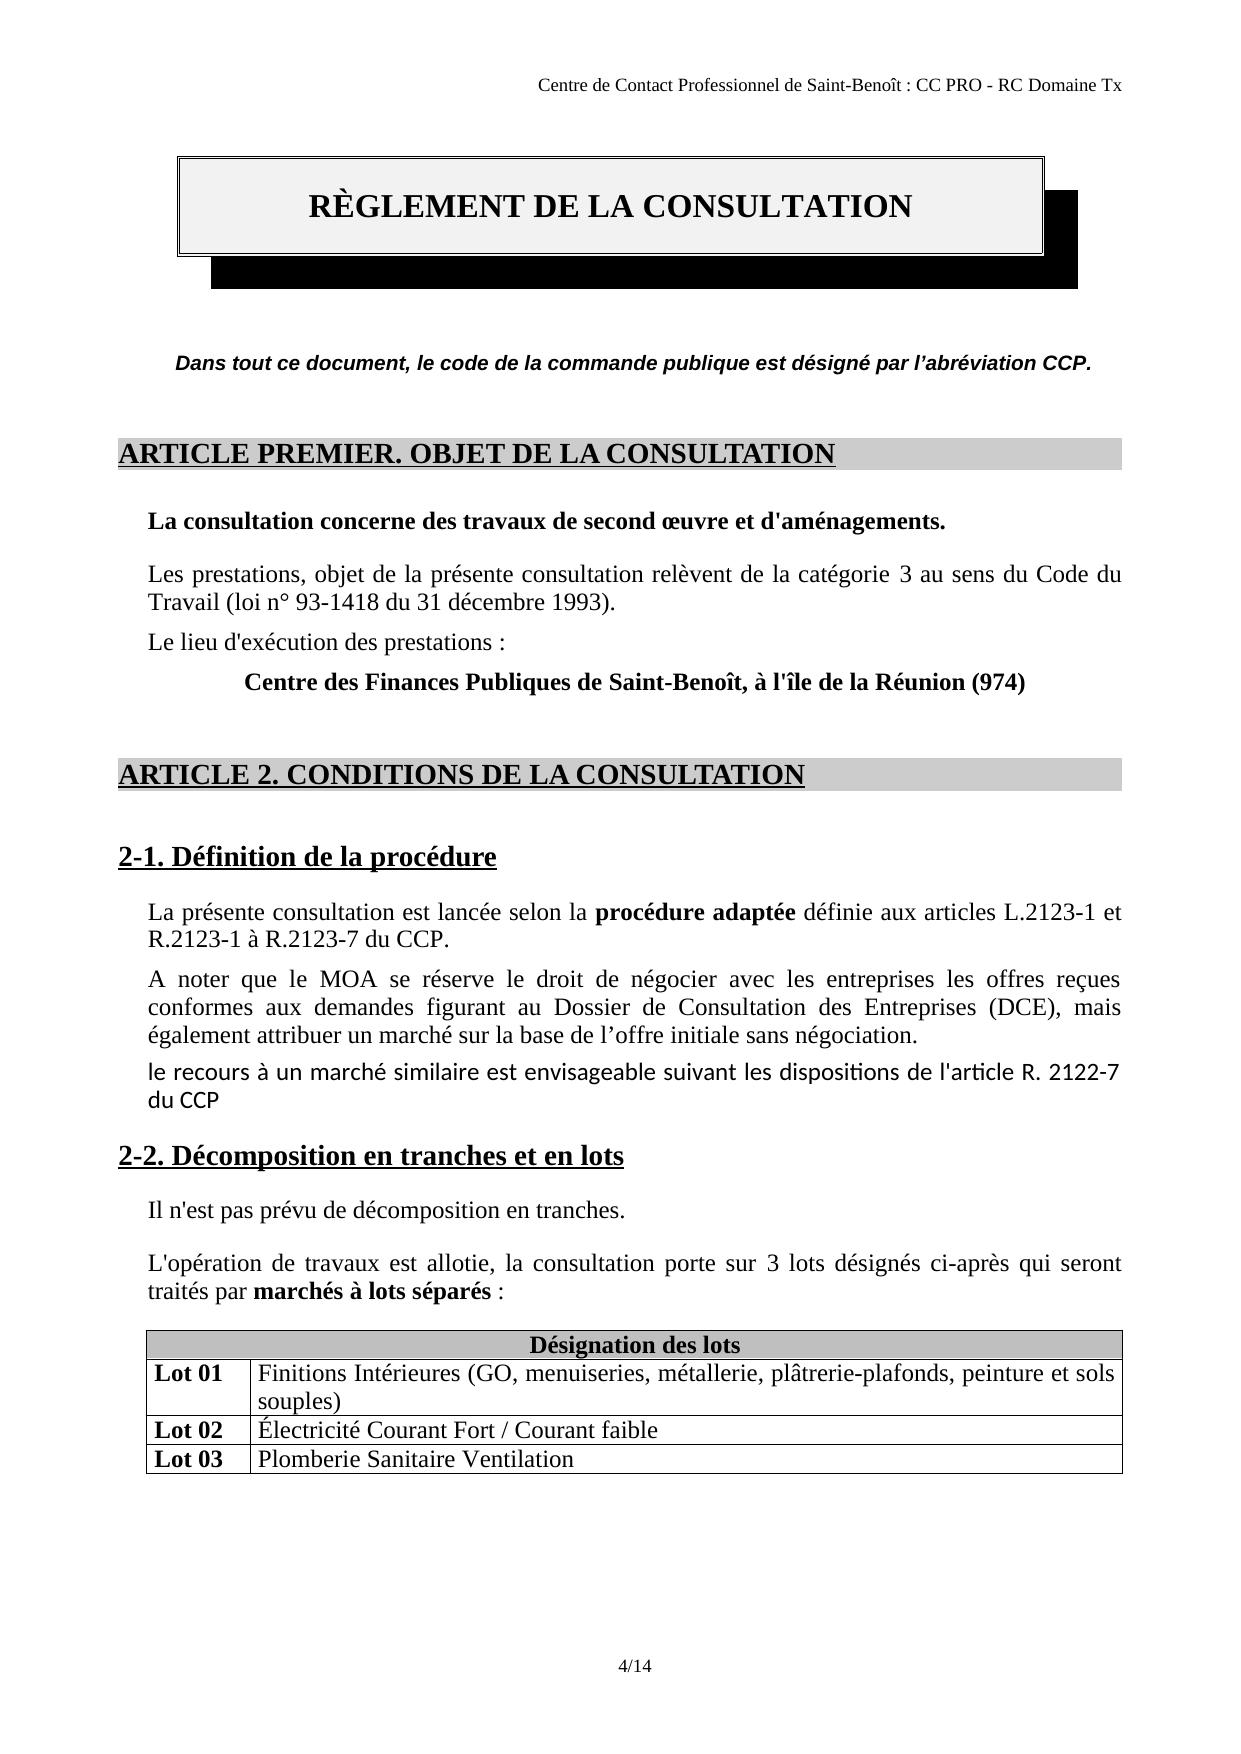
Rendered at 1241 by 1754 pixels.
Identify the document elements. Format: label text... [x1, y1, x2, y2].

text Les prestations, objet de la présente consultation relèvent de la catégorie 3 au sens du Code du Travail (loi n° 93-1418 du 31 décembre 1993). [148, 560, 1122, 616]
subtitle ARTICLE 2. CONDITIONS DE LA CONSULTATION [118, 758, 1122, 791]
table_cell Lot 03 [147, 1445, 250, 1472]
text Dans tout ce document, le code de la commande publique est désigné par l’abréviation CCP. [148, 352, 1122, 375]
text L'opération de travaux est allotie, la consultation porte sur 3 lots désignés ci-après qui seront traités par marchés à lots séparés : [148, 1249, 1122, 1305]
table_cell Lot 01 [147, 1360, 250, 1415]
text RÈGLEMENT DE LA CONSULTATION [178, 157, 1044, 256]
text La présente consultation est lancée selon la procédure adaptée définie aux articles L.2123-1 et R.2123-1 à R.2123-7 du CCP. [148, 898, 1122, 953]
table_cell Finitions Intérieures (GO, menuiseries, métallerie, plâtrerie-plafonds, peinture et sols souples) [251, 1360, 1122, 1415]
subtitle 2-2. Décomposition en tranches et en lots [118, 1139, 1122, 1172]
text La consultation concerne des travaux de second œuvre et d'aménagements. [148, 507, 1122, 535]
text Il n'est pas prévu de décomposition en tranches. [148, 1197, 1122, 1224]
text Centre des Finances Publiques de Saint-Benoît, à l'île de la Réunion (974) [148, 668, 1122, 696]
text Le lieu d'exécution des prestations : [148, 628, 1122, 656]
text le recours à un marché similaire est envisageable suivant les dispositions de l'article R. 2122-7 du CCP [148, 1061, 1122, 1115]
table_cell Plomberie Sanitaire Ventilation [251, 1445, 1122, 1472]
table_cell Lot 02 [147, 1416, 250, 1444]
text A noter que le MOA se réserve le droit de négocier avec les entreprises les offres reçues conformes aux demandes figurant au Dossier de Consultation des Entreprises (DCE), mais également attribuer un marché sur la base de l’offre initiale sans négociation. [148, 966, 1122, 1049]
subtitle 2-1. Définition de la procédure [118, 840, 1122, 873]
table_header Désignation des lots [147, 1331, 1122, 1358]
table_cell Électricité Courant Fort / Courant faible [251, 1416, 1122, 1444]
subtitle ARTICLE PREMIER. OBJET DE LA CONSULTATION [118, 438, 1122, 470]
